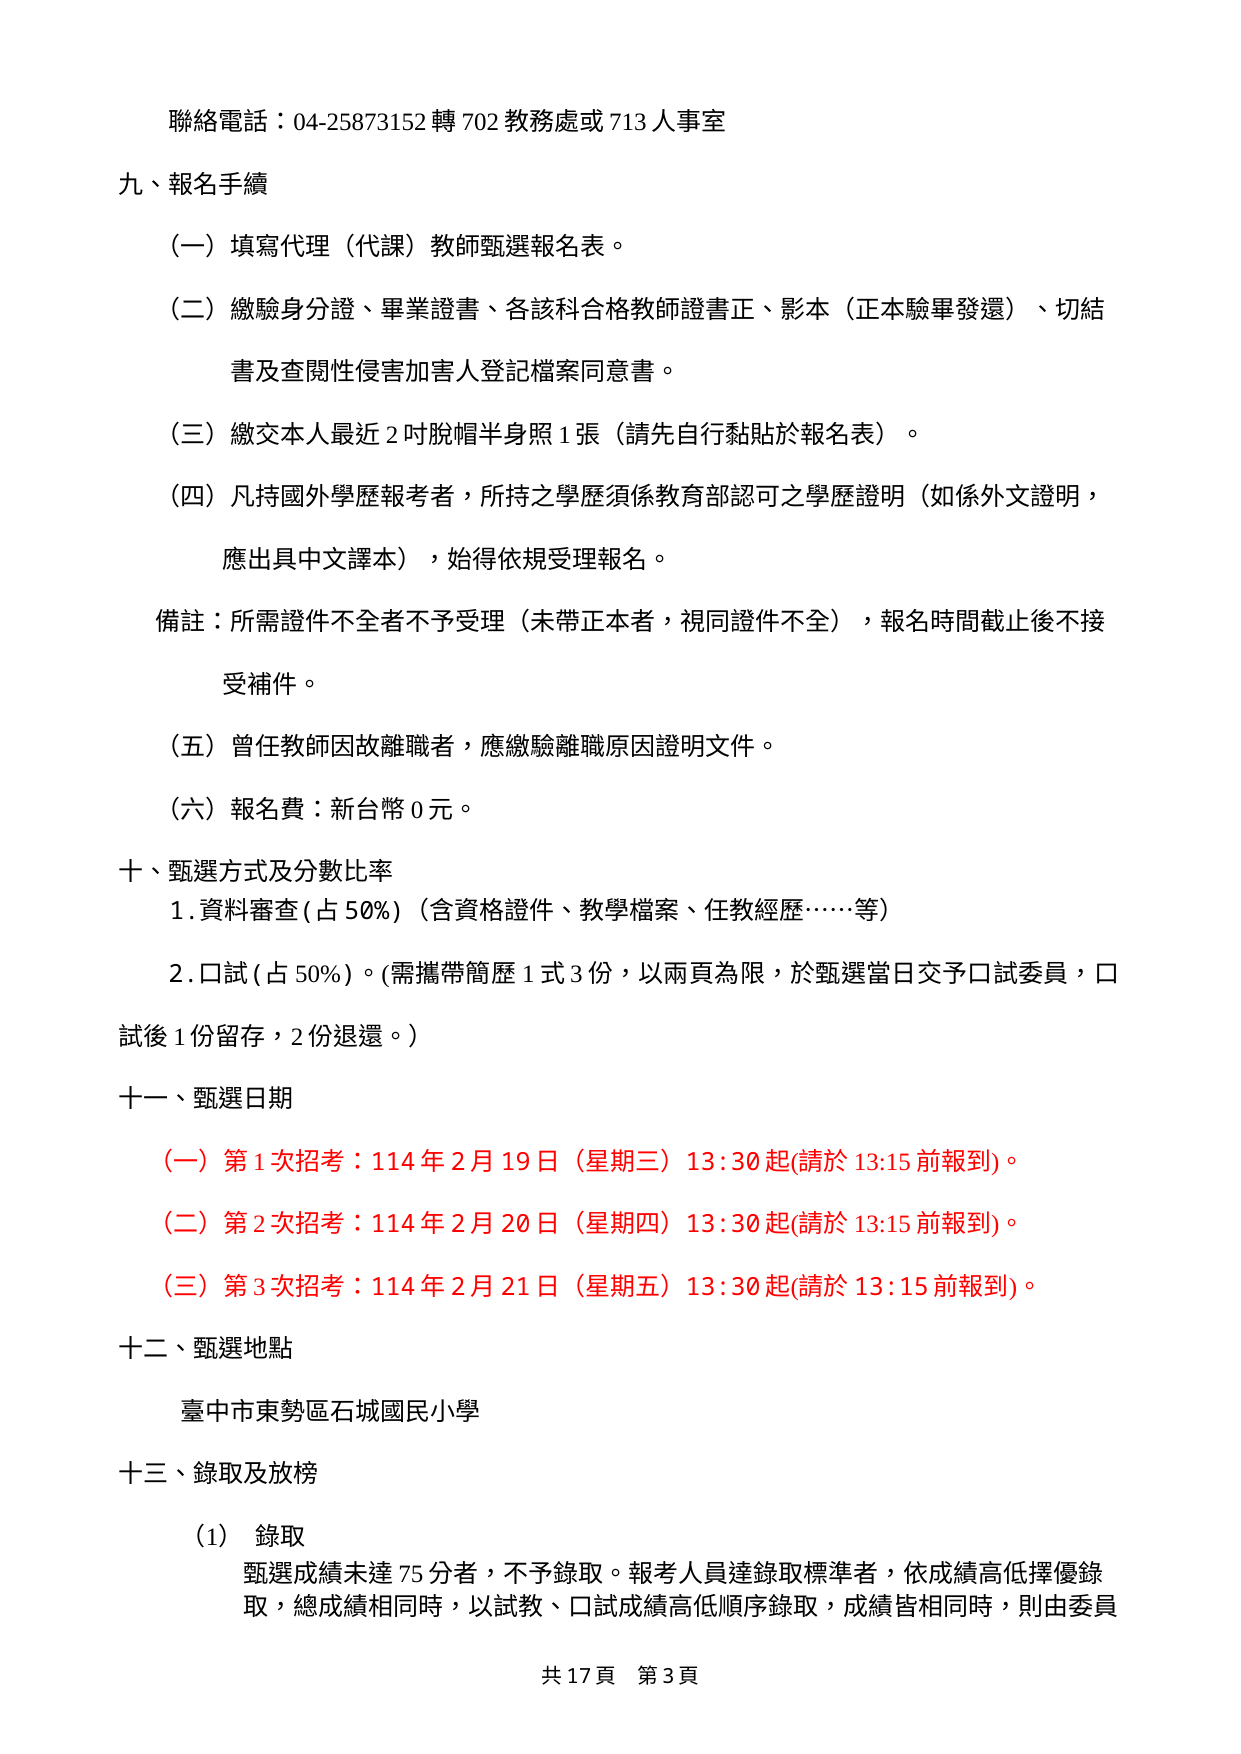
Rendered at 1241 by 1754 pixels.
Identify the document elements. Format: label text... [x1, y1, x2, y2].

text （六）報名費：新台幣0元。 [156, 766, 1122, 828]
text （五）曾任教師因故離職者，應繳驗離職原因證明文件。 [156, 703, 1122, 766]
text 1.資料審查(占50%)（含資格證件、教學檔案、任教經歷……等） [169, 891, 1122, 927]
text （二）第2次招考：114年2月20日（星期四）13:30起(請於13:15前報到)。 [148, 1180, 1122, 1243]
text 十一、甄選日期 [118, 1055, 1122, 1118]
text 十三、錄取及放榜 [118, 1430, 1122, 1493]
text 2.口試(占50%)。(需攜帶簡歷1式3份，以兩頁為限，於甄選當日交予口試委員，口試後1份留存，2份退還。） [118, 930, 1122, 1055]
text 甄選成績未達75分者，不予錄取。報考人員達錄取標準者，依成績高低擇優錄取，總成績相同時，以試教、口試成績高低順序錄取，成績皆相同時，則由委員 [243, 1555, 1122, 1622]
text 十、甄選方式及分數比率 [118, 828, 1122, 891]
text 臺中市東勢區石城國民小學 [181, 1368, 1122, 1430]
text （一）第1次招考：114年2月19日（星期三）13:30起(請於13:15前報到)。 [148, 1118, 1122, 1180]
list 錄取 [181, 1493, 1122, 1555]
text 九、報名手續 [118, 141, 1122, 203]
text （四）凡持國外學歷報考者，所持之學歷須係教育部認可之學歷證明（如係外文證明，應出具中文譯本），始得依規受理報名。 [156, 453, 1122, 578]
text 十二、甄選地點 [118, 1305, 1122, 1368]
text （三）繳交本人最近2吋脫帽半身照1張（請先自行黏貼於報名表）。 [156, 391, 1122, 453]
text 聯絡電話：04-25873152轉702教務處或713人事室 [168, 78, 1122, 141]
text （三）第3次招考：114年2月21日（星期五）13:30起(請於13:15前報到)。 [148, 1243, 1122, 1305]
text （二）繳驗身分證、畢業證書、各該科合格教師證書正、影本（正本驗畢發還）、切結書及查閱性侵害加害人登記檔案同意書。 [156, 266, 1122, 391]
text （一）填寫代理（代課）教師甄選報名表。 [118, 203, 1122, 266]
text 備註：所需證件不全者不予受理（未帶正本者，視同證件不全），報名時間截止後不接受補件。 [156, 578, 1122, 703]
